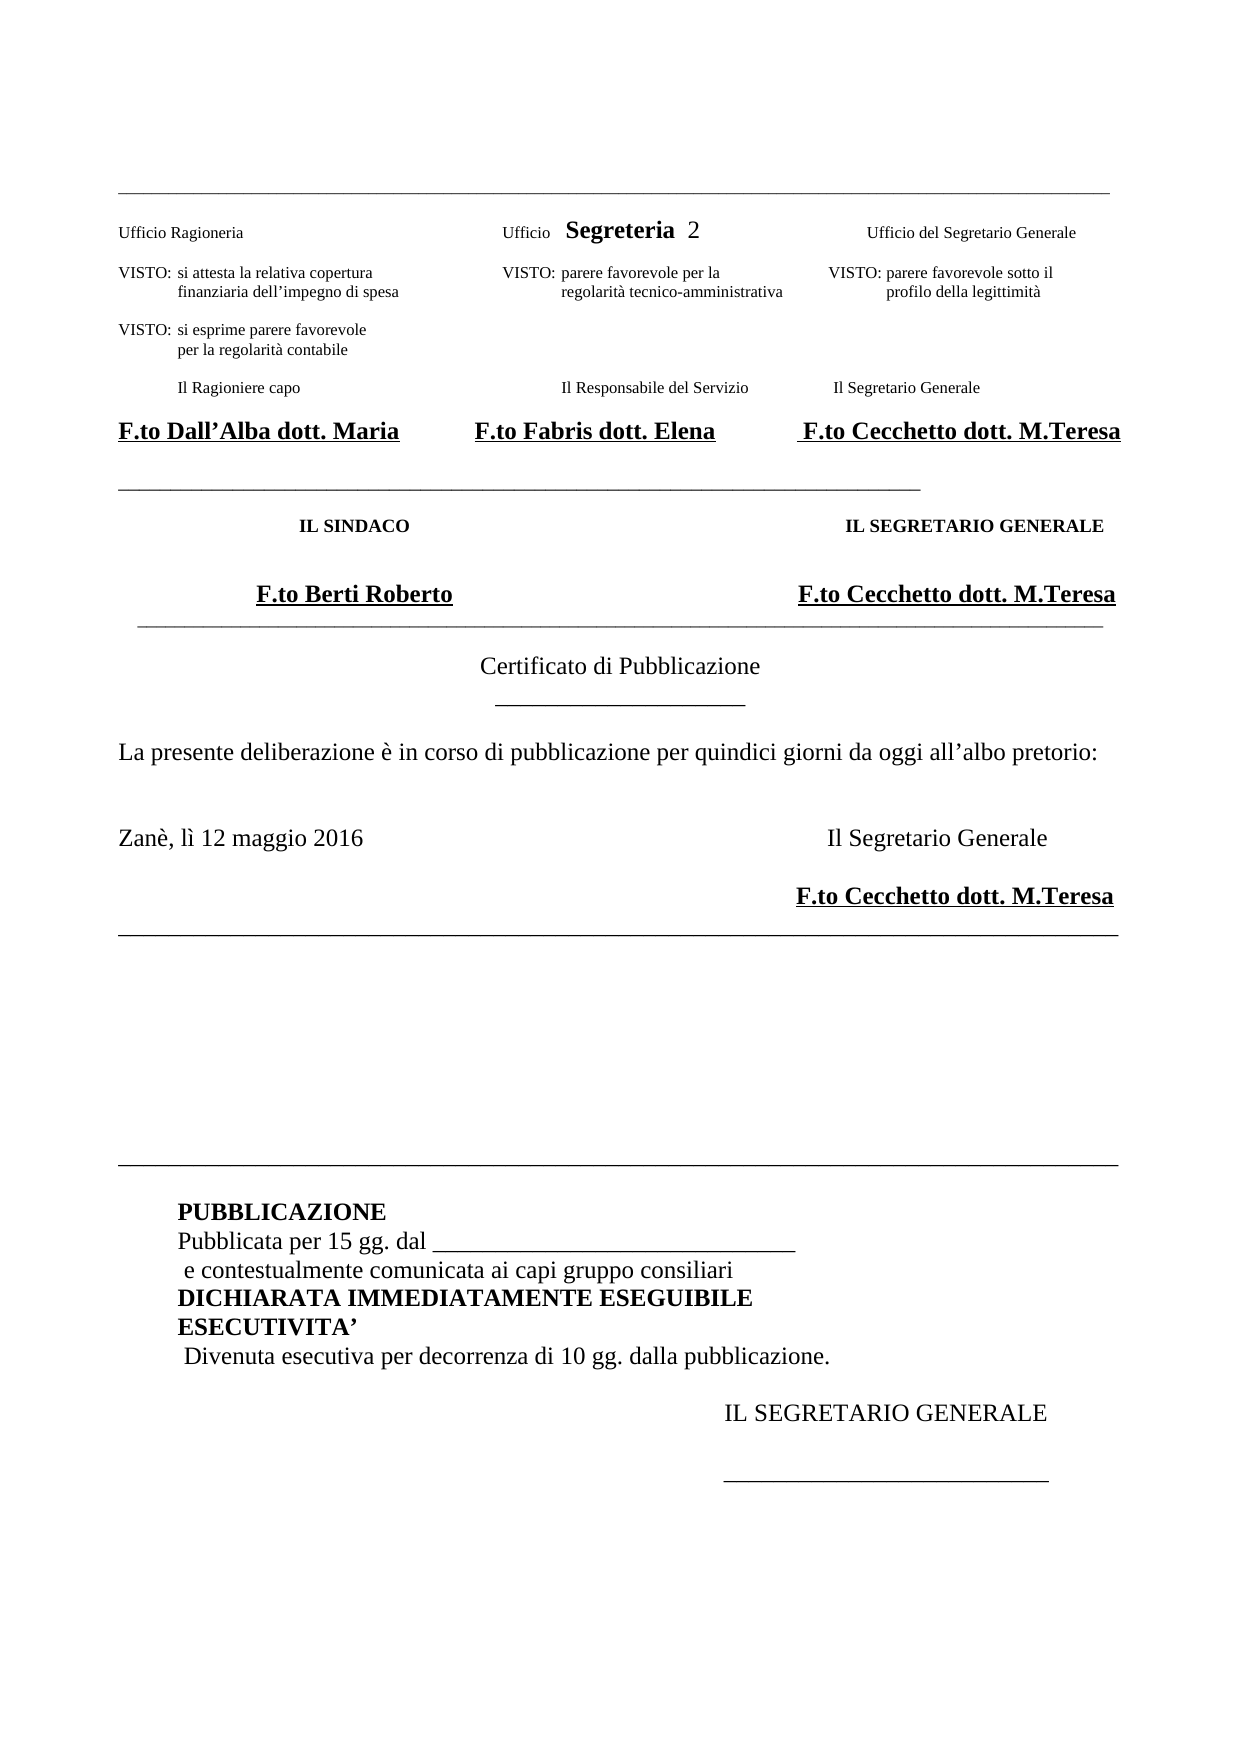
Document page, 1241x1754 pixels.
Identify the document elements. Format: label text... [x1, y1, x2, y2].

text ESECUTIVITA’ [118, 1312, 1122, 1341]
text La presente deliberazione è in corso di pubblicazione per quindici giorni da oggi all’albo pretorio: [118, 737, 1122, 766]
text Zanè, lì 12 maggio 2016 Il Segretario Generale [118, 823, 1122, 852]
text F.to Cecchetto dott. M.Teresa ________________________________________________________________________________ [118, 881, 1122, 938]
text PUBBLICAZIONE [118, 1197, 1122, 1226]
text VISTO: si attesta la relativa copertura VISTO: parere favorevole per la VISTO: parere favorevole sotto il [118, 263, 1122, 282]
text ____________________ [118, 680, 1122, 708]
text IL SINDACO IL SEGRETARIO GENERALE [118, 514, 1122, 536]
text __________________________ [118, 1456, 1122, 1485]
text F.to Dall’Alba dott. Maria F.to Fabris dott. Elena F.to Cecchetto dott. M.Teresa [118, 416, 1122, 445]
text finanziaria dell’impegno di spesa regolarità tecnico-amministrativa profilo della legittimità [118, 282, 1122, 301]
text Pubblicata per 15 gg. dal _____________________________ [118, 1226, 1122, 1255]
text _______________________________________________________________________________________________________ [118, 608, 1122, 629]
text Il Ragioniere capo Il Responsabile del Servizio Il Segretario Generale [118, 378, 1122, 397]
text IL SEGRETARIO GENERALE [118, 1398, 1122, 1427]
text VISTO: si esprime parere favorevole [118, 320, 1122, 339]
text F.to Berti Roberto F.to Cecchetto dott. M.Teresa [118, 579, 1122, 608]
text Divenuta esecutiva per decorrenza di 10 gg. dalla pubblicazione. [118, 1341, 1122, 1370]
text per la regolarità contabile [118, 339, 1122, 358]
text DICHIARATA IMMEDIATAMENTE ESEGUIBILE [118, 1283, 1122, 1312]
text Certificato di Pubblicazione [118, 651, 1122, 680]
text e contestualmente comunicata ai capi gruppo consiliari [118, 1255, 1122, 1283]
text ________________________________________________________________________________ [118, 1140, 1122, 1168]
text _______________________________________________________________________________________________________________________ [118, 176, 1122, 196]
text _____________________________________________________________________________ [118, 469, 1122, 493]
text Ufficio Ragioneria Ufficio Segreteria 2 Ufficio del Segretario Generale [118, 215, 1122, 243]
